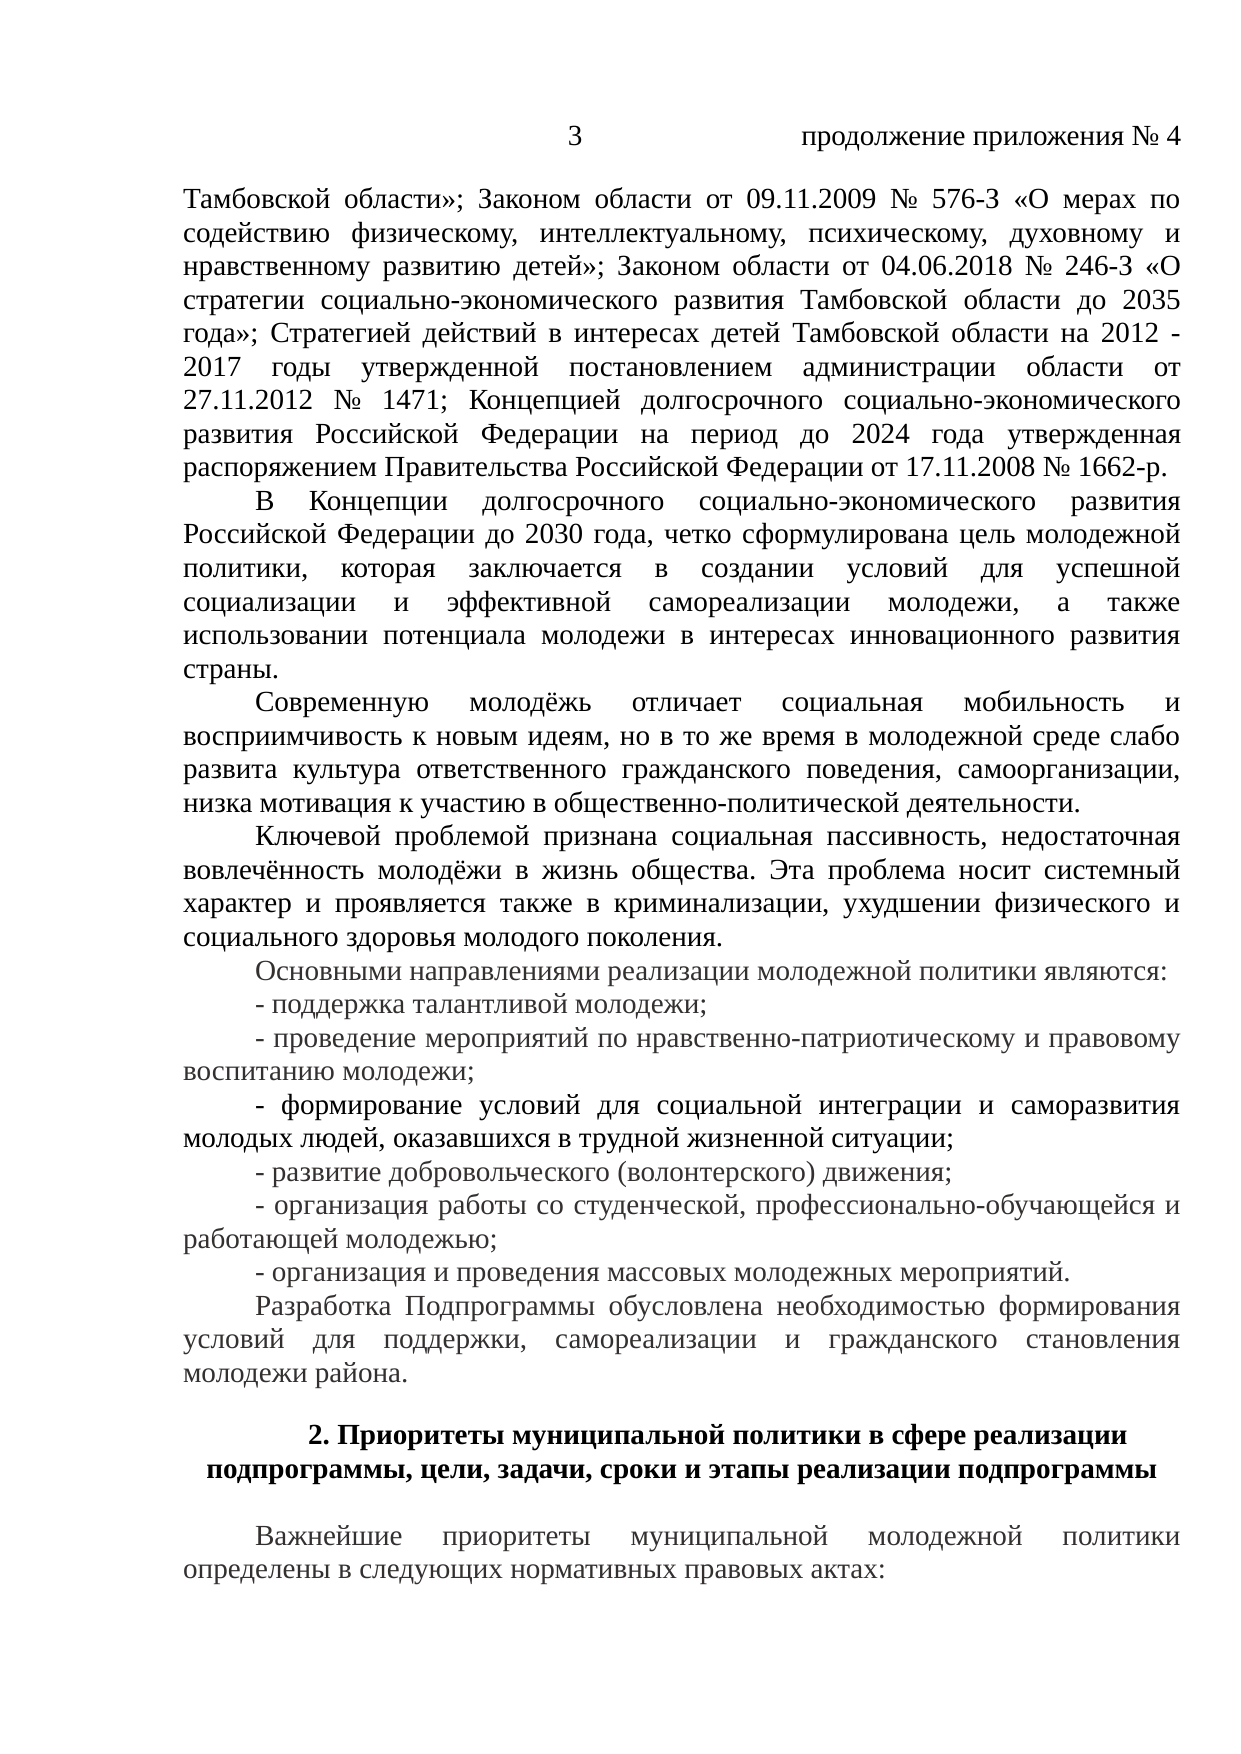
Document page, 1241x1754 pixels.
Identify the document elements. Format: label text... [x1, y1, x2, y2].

text 2. Приоритеты муниципальной политики в сфере реализации подпрограммы, цели, задачи, сроки и этапы реализации подпрограммы [183, 1417, 1181, 1484]
text В Концепции долгосрочного социально-экономического развития Российской Федерации до 2030 года, четко сформулирована цель молодежной политики, которая заключается в создании условий для успешной социализации и эффективной самореализации молодежи, а также использовании потенциала молодежи в интересах инновационного развития страны. [183, 483, 1181, 684]
text Разработка Подпрограммы обусловлена необходимостью формирования условий для поддержки, самореализации и гражданского становления молодежи района. [183, 1288, 1181, 1389]
text - организация и проведения массовых молодежных мероприятий. [183, 1254, 1181, 1288]
text Основными направлениями реализации молодежной политики являются: [183, 953, 1181, 986]
text - развитие добровольческого (волонтерского) движения; [183, 1154, 1181, 1187]
text Ключевой проблемой признана социальная пассивность, недостаточная вовлечённость молодёжи в жизнь общества. Эта проблема носит системный характер и проявляется также в криминализации, ухудшении физического и социального здоровья молодого поколения. [183, 818, 1181, 953]
text Тамбовской области»; Законом области от 09.11.2009 № 576-З «О мерах по содействию физическому, интеллектуальному, психическому, духовному и нравственному развитию детей»; Законом области от 04.06.2018 № 246-З «О стратегии социально-экономического развития Тамбовской области до 2035 года»; Стратегией действий в интересах детей Тамбовской области на 2012 - 2017 годы утвержденной постановлением администрации области от 27.11.2012 № 1471; Концепцией долгосрочного социально-экономического развития Российской Федерации на период до 2024 года утвержденная распоряжением Правительства Российской Федерации от 17.11.2008 № 1662-р. [183, 181, 1181, 483]
text - поддержка талантливой молодежи; [183, 986, 1181, 1020]
text - проведение мероприятий по нравственно-патриотическому и правовому воспитанию молодежи; [183, 1020, 1181, 1087]
text - формирование условий для социальной интеграции и саморазвития молодых людей, оказавшихся в трудной жизненной ситуации; [183, 1087, 1181, 1154]
text Современную молодёжь отличает социальная мобильность и восприимчивость к новым идеям, но в то же время в молодежной среде слабо развита культура ответственного гражданского поведения, самоорганизации, низка мотивация к участию в общественно-политической деятельности. [183, 684, 1181, 818]
text - организация работы со студенческой, профессионально-обучающейся и работающей молодежью; [183, 1187, 1181, 1254]
text Важнейшие приоритеты муниципальной молодежной политики определены в следующих нормативных правовых актах: [183, 1518, 1181, 1585]
